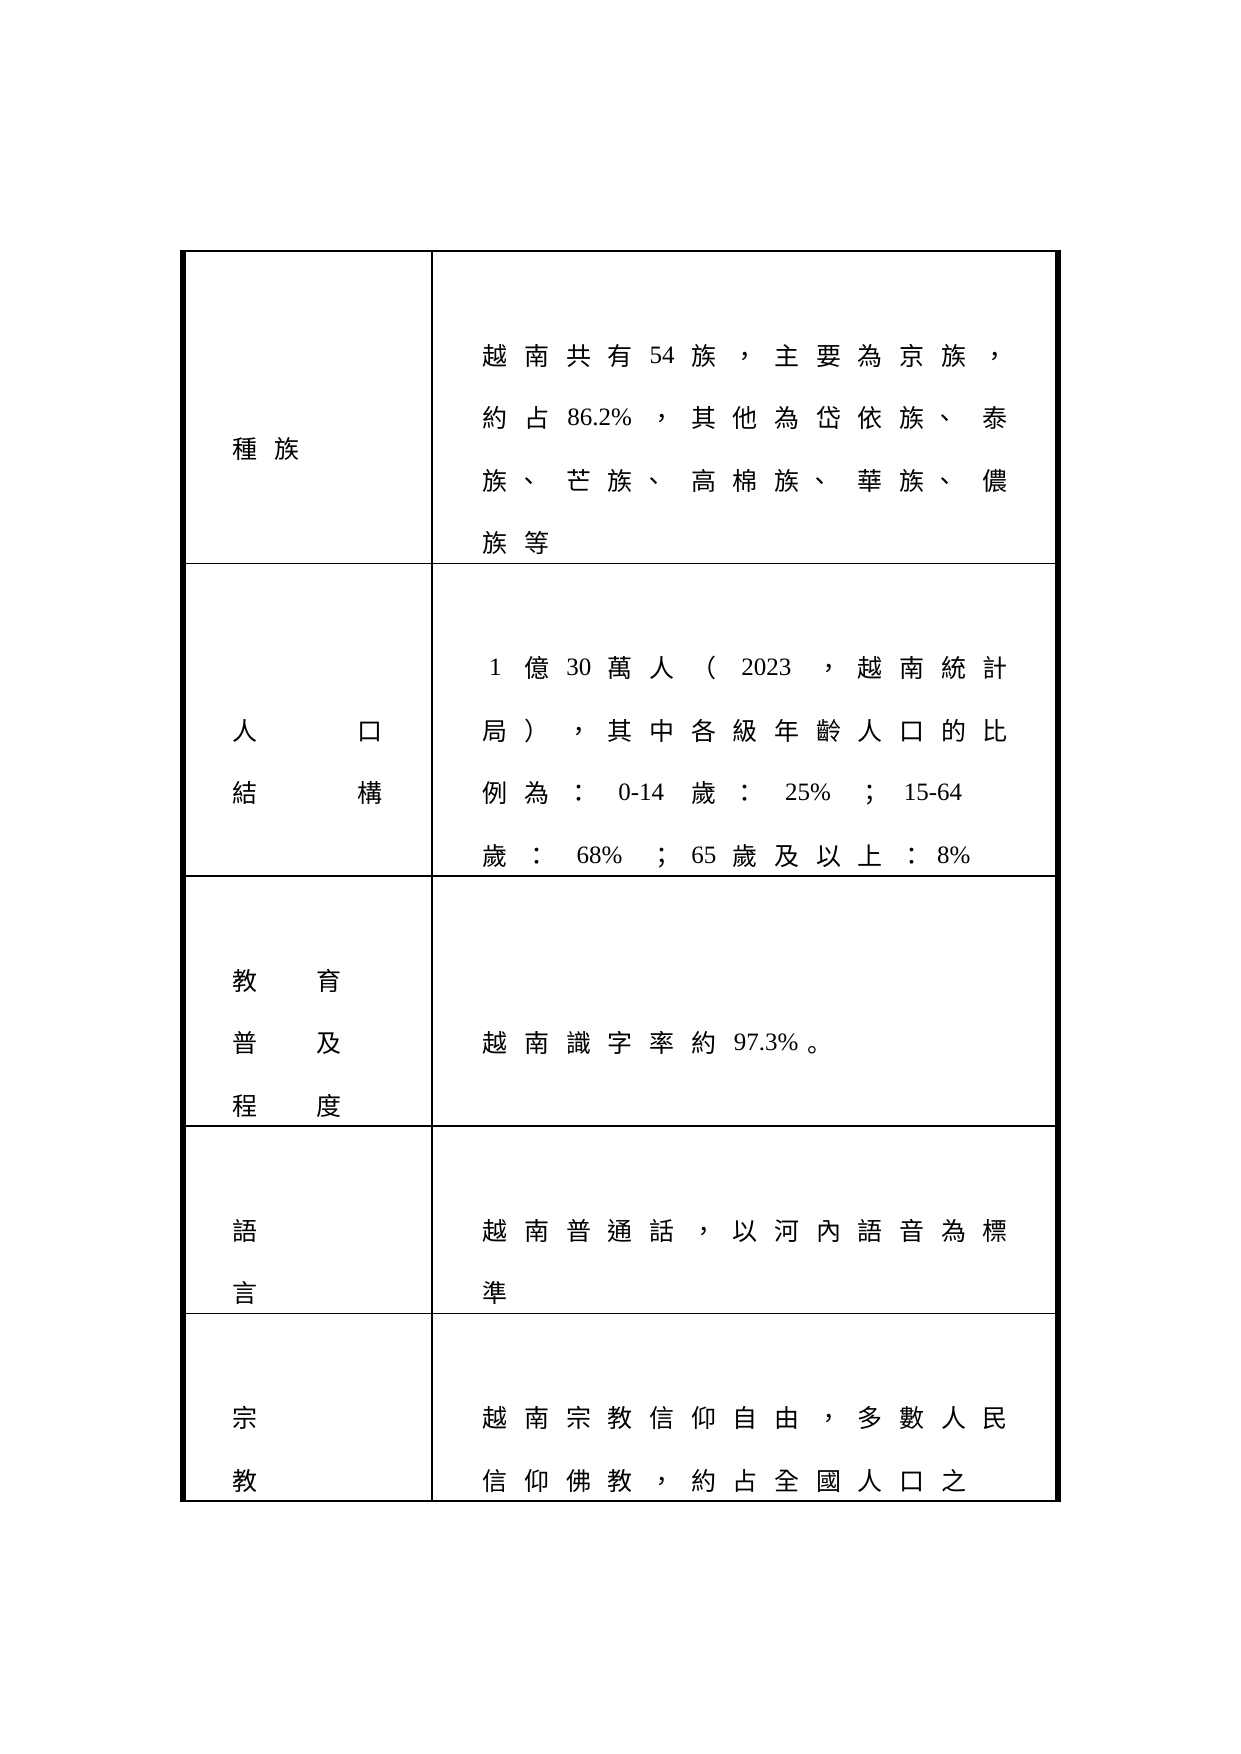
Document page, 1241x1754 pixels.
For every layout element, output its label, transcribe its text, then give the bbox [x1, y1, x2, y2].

table_cell 宗 教 [186, 1314, 431, 1500]
table_cell 1億30萬人（2023，越南統計局），其中各級年齡人口的比例為：0-14歲：25%；15-64歲：68%；65歲及以上：8% [433, 564, 1055, 875]
table_cell 越南共有54族，主要為京族，約占86.2%，其他為岱依族、泰族、芒族、高棉族、華族、儂族等 [433, 252, 1055, 563]
table_cell 越南識字率約97.3%。 [433, 877, 1055, 1125]
table_cell 越南普通話，以河內語音為標準 [433, 1127, 1055, 1313]
table_cell 種族 [186, 252, 431, 563]
table_cell 語 言 [186, 1127, 431, 1313]
table_cell 教 育 普 及 程 度 [186, 877, 431, 1125]
table_cell 越南宗教信仰自由，多數人民信仰佛教，約占全國人口之 [433, 1314, 1055, 1500]
table_cell 人 口 結 構 [186, 564, 431, 875]
